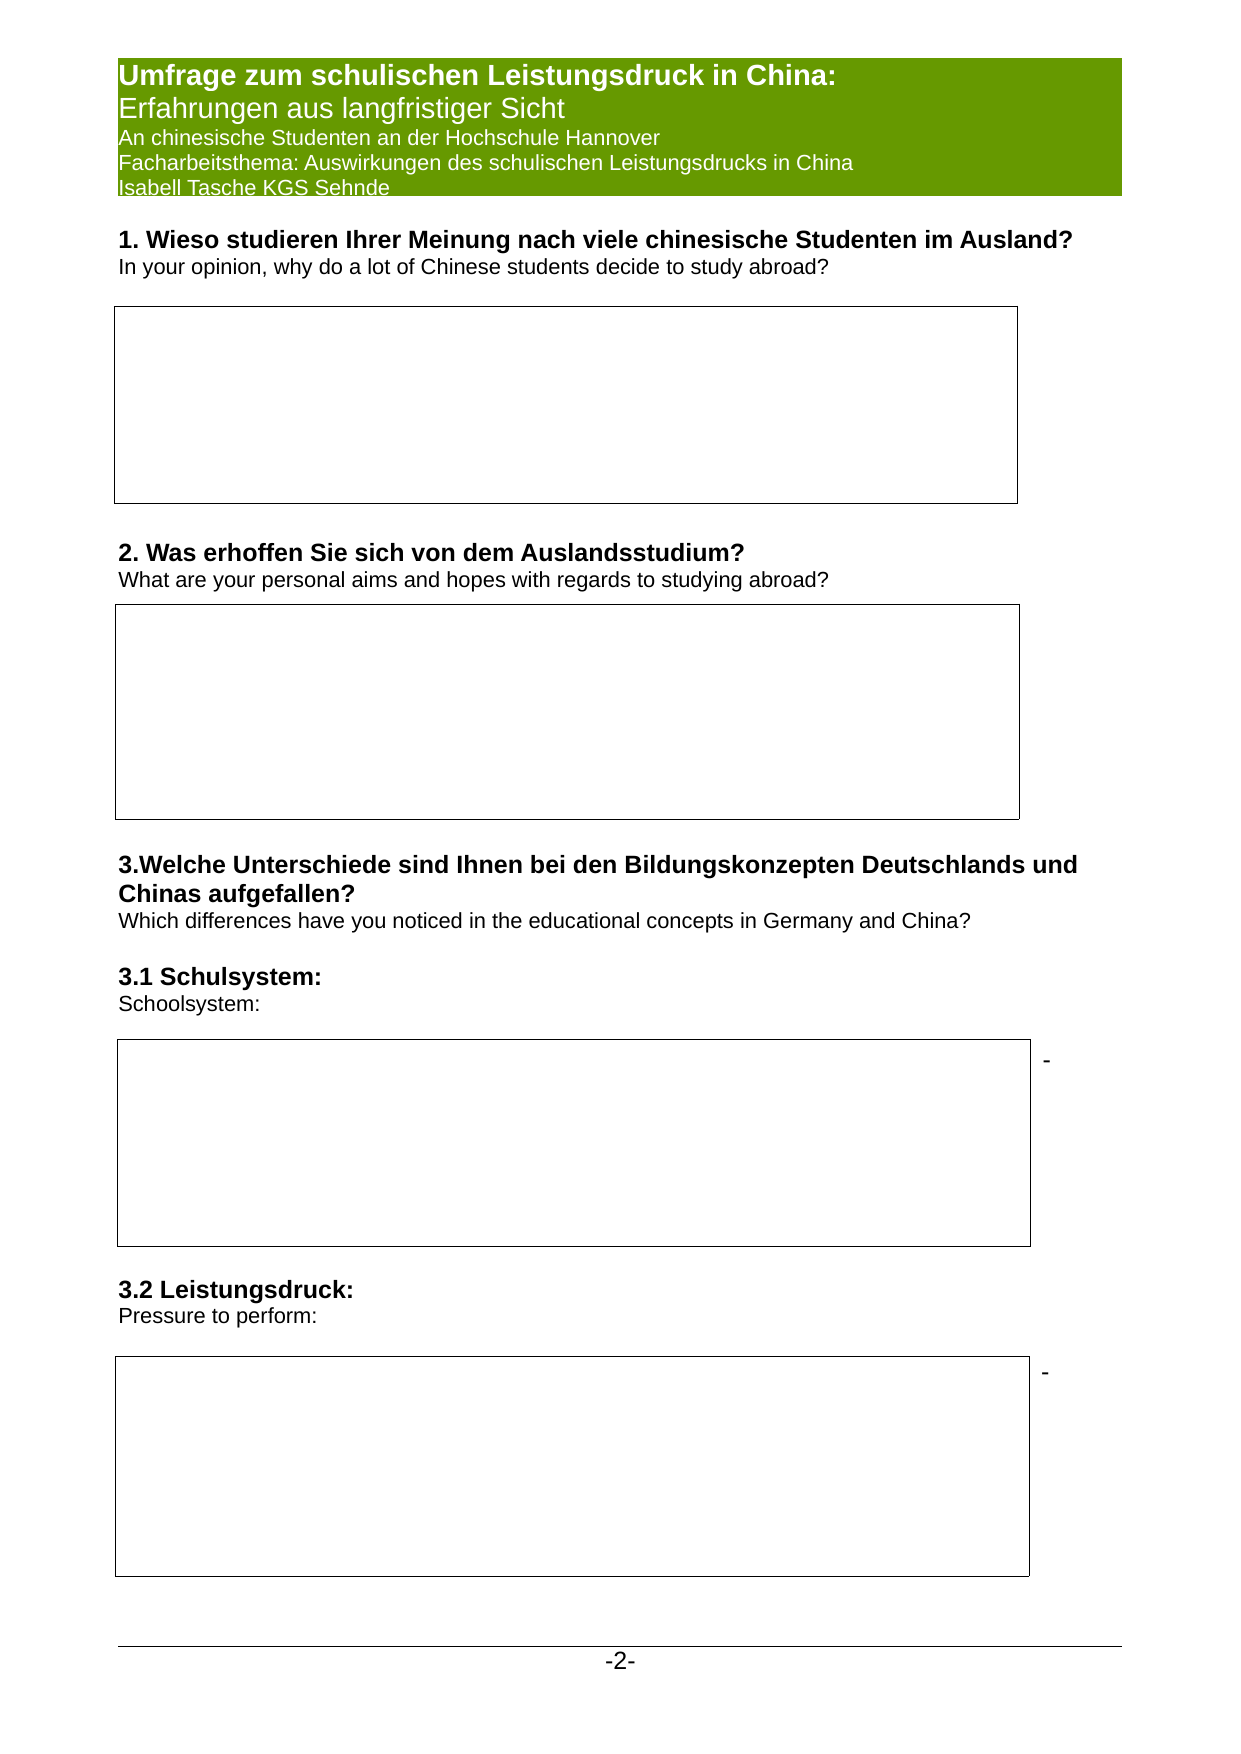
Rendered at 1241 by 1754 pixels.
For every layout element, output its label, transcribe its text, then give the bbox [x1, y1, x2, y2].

text In your opinion, why do a lot of Chinese students decide to study abroad? [118, 254, 1122, 279]
text Schoolsystem: [118, 991, 1122, 1016]
text 3.1 Schulsystem: [118, 962, 1122, 991]
text 3.2 Leistungsdruck: [118, 1274, 1122, 1303]
text 1. Wieso studieren Ihrer Meinung nach viele chinesische Studenten im Ausland? [118, 225, 1122, 254]
text - [1031, 1044, 1122, 1073]
text What are your personal aims and hopes with regards to studying abroad? [118, 566, 1122, 592]
text 3.Welche Unterschiede sind Ihnen bei den Bildungskonzepten Deutschlands und Chinas aufgefallen? [118, 850, 1122, 908]
text 2. Was erhoffen Sie sich von dem Auslandsstudium? [118, 538, 1122, 566]
text Pressure to perform: [118, 1303, 1122, 1328]
text Which differences have you noticed in the educational concepts in Germany and China? [118, 908, 1122, 933]
text - [1030, 1357, 1122, 1386]
